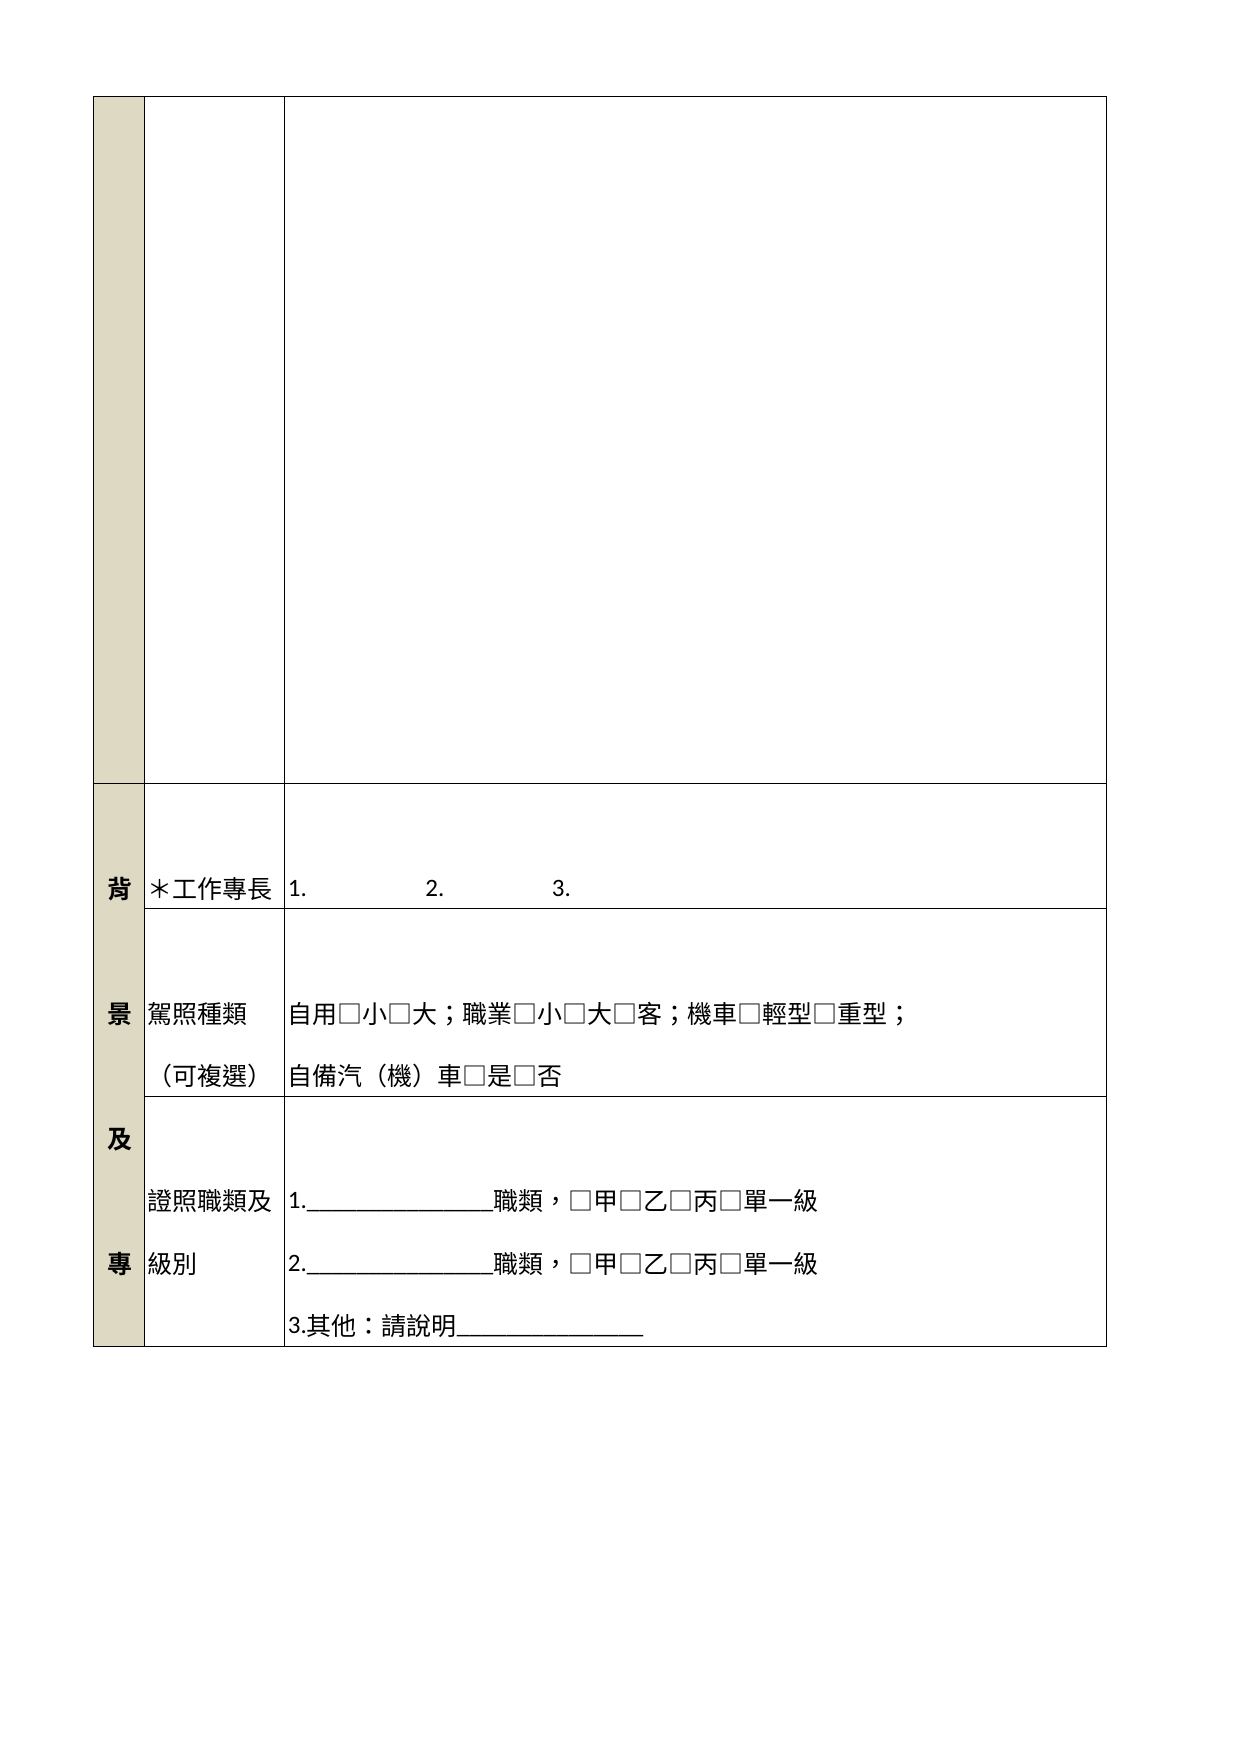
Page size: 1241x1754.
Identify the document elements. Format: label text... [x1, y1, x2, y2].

table_cell ＊工作專長 [145, 784, 284, 908]
table_cell [94, 97, 144, 783]
table_cell 駕照種類 （可複選） [145, 909, 284, 1096]
table_cell 背 景 及 專 [94, 784, 144, 1346]
table_cell 自用□小□大；職業□小□大□客；機車□輕型□重型； 自備汽（機）車□是□否 [285, 909, 1106, 1096]
table_cell [285, 97, 1106, 783]
table_cell 1._______________職類，□甲□乙□丙□單一級 2._______________職類，□甲□乙□丙□單一級 3.其他：請說明_______________ [285, 1097, 1106, 1346]
table_cell [145, 97, 284, 783]
table_cell 1. 2. 3. [285, 784, 1106, 908]
table_cell 證照職類及 級別 [145, 1097, 284, 1346]
